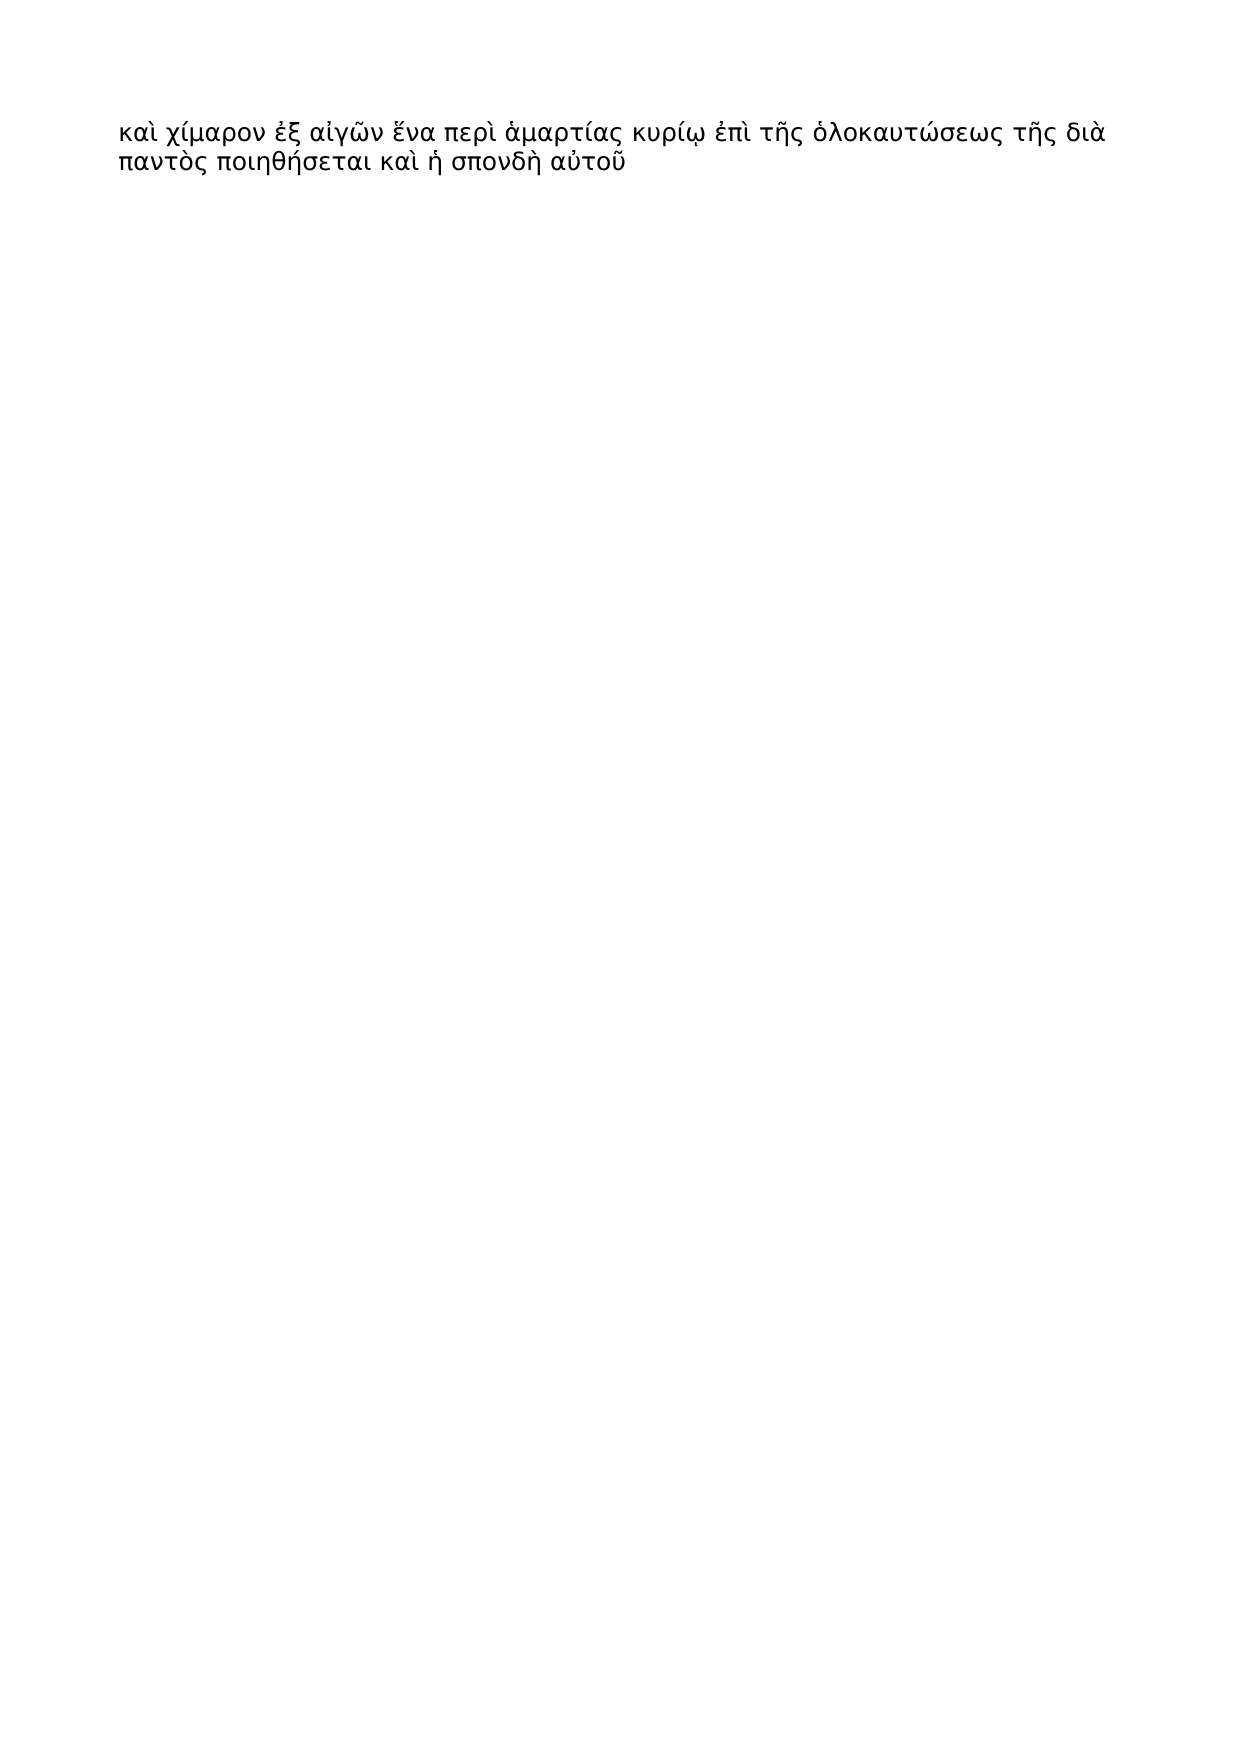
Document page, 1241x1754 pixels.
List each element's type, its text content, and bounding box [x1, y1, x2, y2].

text καὶ χίμαρον ἐξ αἰγῶν ἕνα περὶ ἁμαρτίας κυρίῳ ἐπὶ τῆς ὁλοκαυτώσεως τῆς διὰ παντὸς ποιηθήσεται καὶ ἡ σπονδὴ αὐτοῦ [118, 118, 1122, 176]
